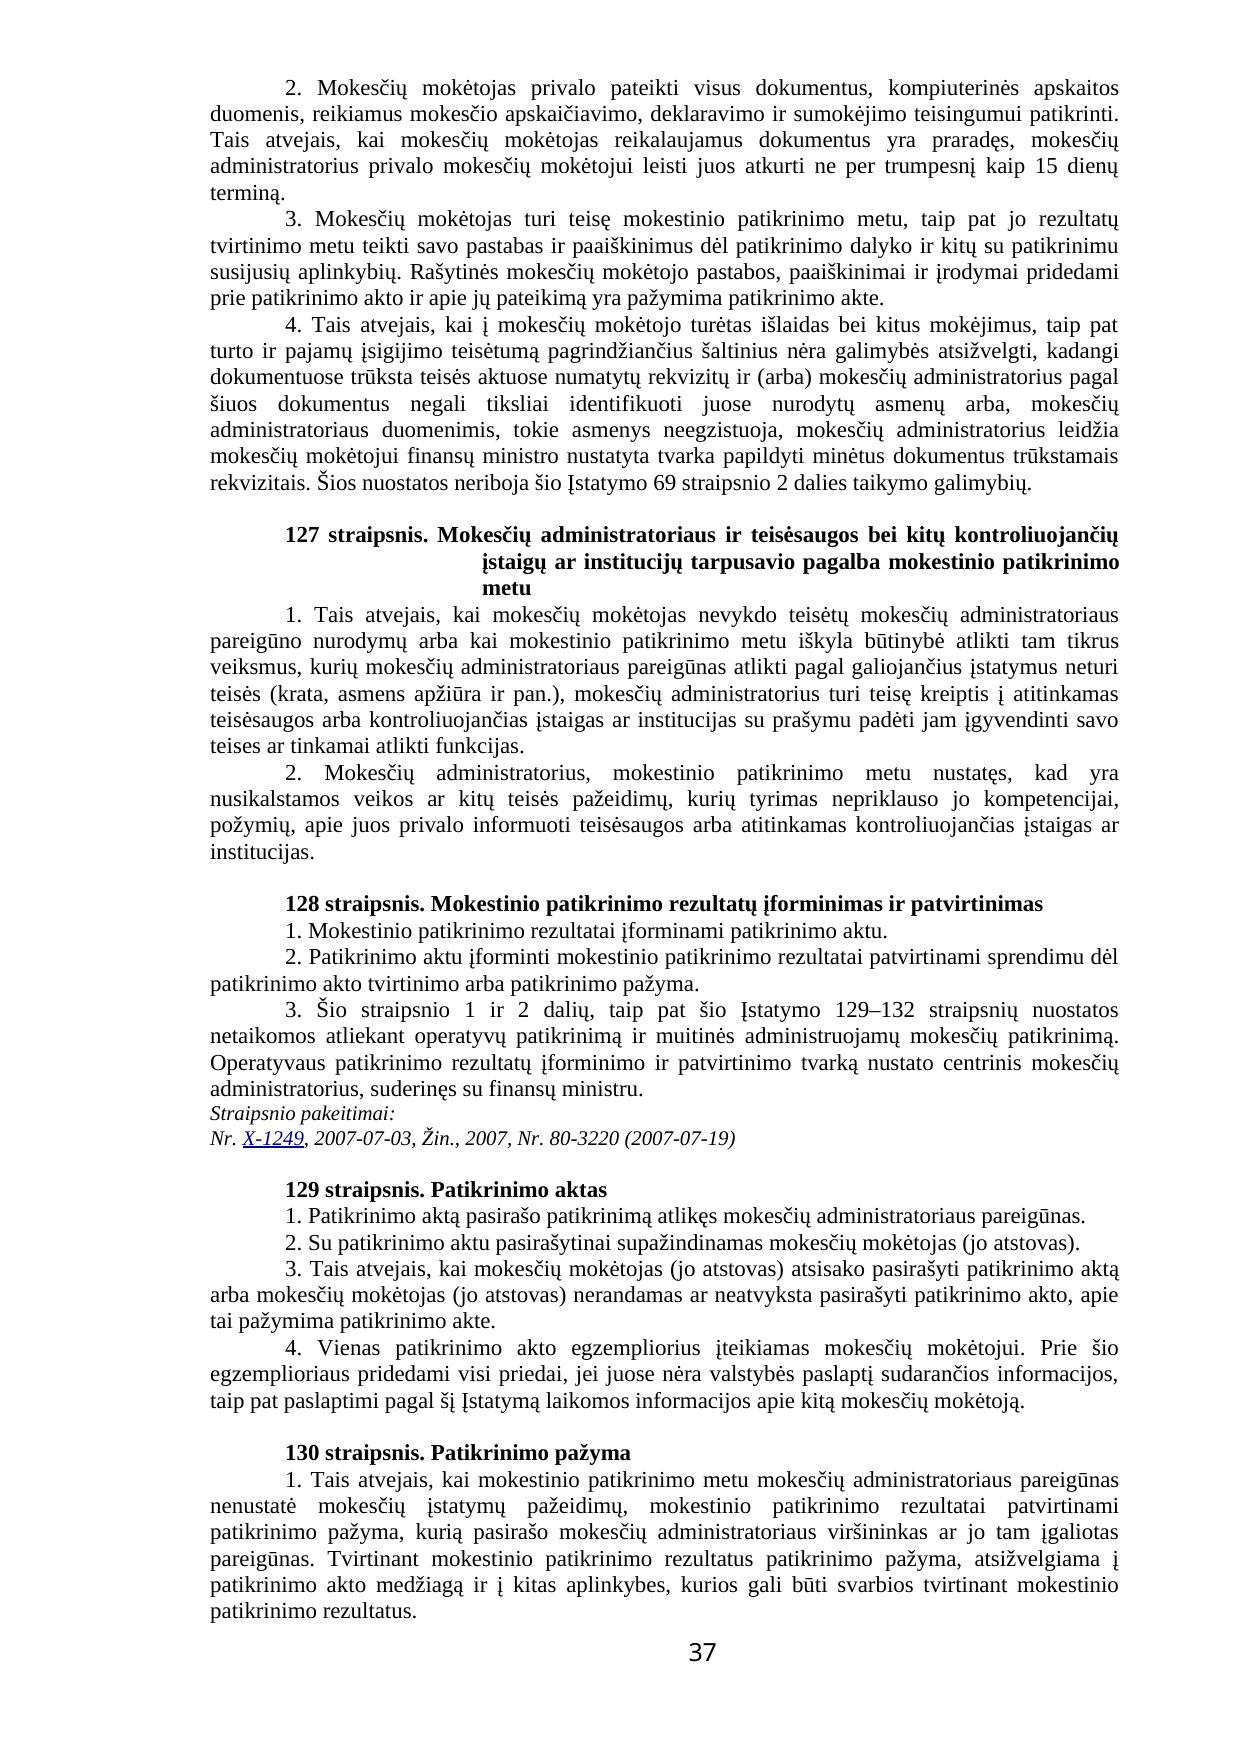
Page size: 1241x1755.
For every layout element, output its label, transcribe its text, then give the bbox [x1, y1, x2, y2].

text Straipsnio pakeitimai: [210, 1101, 1120, 1125]
text 3. Šio straipsnio 1 ir 2 dalių, taip pat šio Įstatymo 129–132 straipsnių nuostatos netaikomos atliekant operatyvų patikrinimą ir muitinės administruojamų mokesčių patikrinimą. Operatyvaus patikrinimo rezultatų įforminimo ir patvirtinimo tvarką nustato centrinis mokesčių administratorius, suderinęs su finansų ministru. [210, 996, 1120, 1101]
text 3. Mokesčių mokėtojas turi teisę mokestinio patikrinimo metu, taip pat jo rezultatų tvirtinimo metu teikti savo pastabas ir paaiškinimus dėl patikrinimo dalyko ir kitų su patikrinimu susijusių aplinkybių. Rašytinės mokesčių mokėtojo pastabos, paaiškinimai ir įrodymai pridedami prie patikrinimo akto ir apie jų pateikimą yra pažymima patikrinimo akte. [210, 205, 1120, 311]
text 1. Patikrinimo aktą pasirašo patikrinimą atlikęs mokesčių administratoriaus pareigūnas. [210, 1202, 1120, 1228]
text 1. Tais atvejais, kai mokestinio patikrinimo metu mokesčių administratoriaus pareigūnas nenustatė mokesčių įstatymų pažeidimų, mokestinio patikrinimo rezultatai patvirtinami patikrinimo pažyma, kurią pasirašo mokesčių administratoriaus viršininkas ar jo tam įgaliotas pareigūnas. Tvirtinant mokestinio patikrinimo rezultatus patikrinimo pažyma, atsižvelgiama į patikrinimo akto medžiagą ir į kitas aplinkybes, kurios gali būti svarbios tvirtinant mokestinio patikrinimo rezultatus. [210, 1466, 1120, 1624]
text 2. Patikrinimo aktu įforminti mokestinio patikrinimo rezultatai patvirtinami sprendimu dėl patikrinimo akto tvirtinimo arba patikrinimo pažyma. [210, 943, 1120, 996]
text 1. Mokestinio patikrinimo rezultatai įforminami patikrinimo aktu. [210, 917, 1120, 943]
text Nr. X-1249, 2007-07-03, Žin., 2007, Nr. 80-3220 (2007-07-19) [210, 1125, 1120, 1149]
text 2. Su patikrinimo aktu pasirašytinai supažindinamas mokesčių mokėtojas (jo atstovas). [210, 1228, 1120, 1255]
text 128 straipsnis. Mokestinio patikrinimo rezultatų įforminimas ir patvirtinimas [210, 891, 1120, 917]
text 4. Tais atvejais, kai į mokesčių mokėtojo turėtas išlaidas bei kitus mokėjimus, taip pat turto ir pajamų įsigijimo teisėtumą pagrindžiančius šaltinius nėra galimybės atsižvelgti, kadangi dokumentuose trūksta teisės aktuose numatytų rekvizitų ir (arba) mokesčių administratorius pagal šiuos dokumentus negali tiksliai identifikuoti juose nurodytų asmenų arba, mokesčių administratoriaus duomenimis, tokie asmenys neegzistuoja, mokesčių administratorius leidžia mokesčių mokėtojui finansų ministro nustatyta tvarka papildyti minėtus dokumentus trūkstamais rekvizitais. Šios nuostatos neriboja šio Įstatymo 69 straipsnio 2 dalies taikymo galimybių. [210, 311, 1120, 495]
text 2. Mokesčių administratorius, mokestinio patikrinimo metu nustatęs, kad yra nusikalstamos veikos ar kitų teisės pažeidimų, kurių tyrimas nepriklauso jo kompetencijai, požymių, apie juos privalo informuoti teisėsaugos arba atitinkamas kontroliuojančias įstaigas ar institucijas. [210, 759, 1120, 864]
text 129 straipsnis. Patikrinimo aktas [210, 1176, 1120, 1202]
text 4. Vienas patikrinimo akto egzempliorius įteikiamas mokesčių mokėtojui. Prie šio egzemplioriaus pridedami visi priedai, jei juose nėra valstybės paslaptį sudarančios informacijos, taip pat paslaptimi pagal šį Įstatymą laikomos informacijos apie kitą mokesčių mokėtoją. [210, 1334, 1120, 1413]
text 130 straipsnis. Patikrinimo pažyma [210, 1439, 1120, 1466]
text 1. Tais atvejais, kai mokesčių mokėtojas nevykdo teisėtų mokesčių administratoriaus pareigūno nurodymų arba kai mokestinio patikrinimo metu iškyla būtinybė atlikti tam tikrus veiksmus, kurių mokesčių administratoriaus pareigūnas atlikti pagal galiojančius įstatymus neturi teisės (krata, asmens apžiūra ir pan.), mokesčių administratorius turi teisę kreiptis į atitinkamas teisėsaugos arba kontroliuojančias įstaigas ar institucijas su prašymu padėti jam įgyvendinti savo teises ar tinkamai atlikti funkcijas. [210, 601, 1120, 759]
text 127 straipsnis. Mokesčių administratoriaus ir teisėsaugos bei kitų kontroliuojančių įstaigų ar institucijų tarpusavio pagalba mokestinio patikrinimo metu [285, 522, 1120, 601]
text 3. Tais atvejais, kai mokesčių mokėtojas (jo atstovas) atsisako pasirašyti patikrinimo aktą arba mokesčių mokėtojas (jo atstovas) nerandamas ar neatvyksta pasirašyti patikrinimo akto, apie tai pažymima patikrinimo akte. [210, 1255, 1120, 1334]
text 2. Mokesčių mokėtojas privalo pateikti visus dokumentus, kompiuterinės apskaitos duomenis, reikiamus mokesčio apskaičiavimo, deklaravimo ir sumokėjimo teisingumui patikrinti. Tais atvejais, kai mokesčių mokėtojas reikalaujamus dokumentus yra praradęs, mokesčių administratorius privalo mokesčių mokėtojui leisti juos atkurti ne per trumpesnį kaip 15 dienų terminą. [210, 73, 1120, 205]
